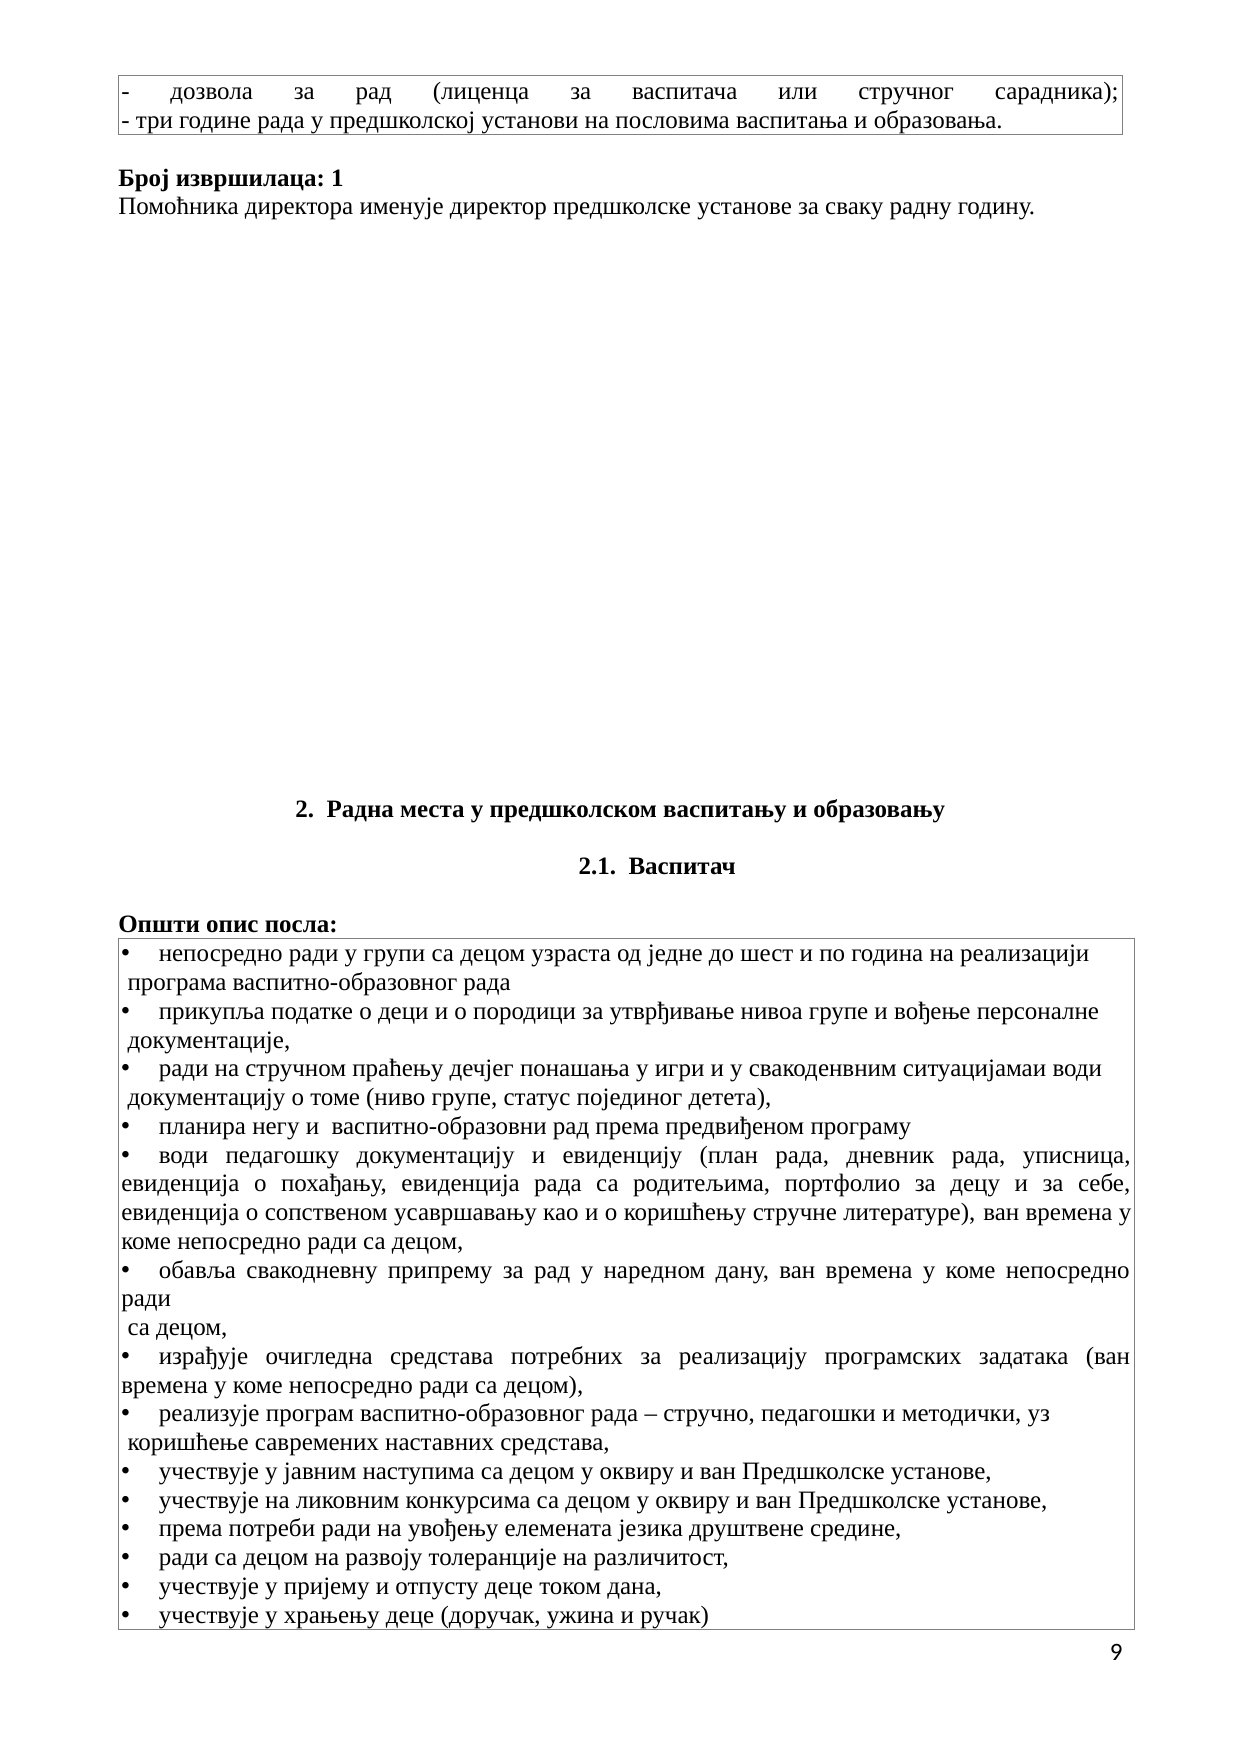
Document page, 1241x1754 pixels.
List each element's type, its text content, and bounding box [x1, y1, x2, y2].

table_header - дозвола за рад (лиценца за васпитача или стручног сарадника); - три године рада у предшколској установи на пословима васпитања и образовања. [119, 76, 1122, 133]
text Општи опис посла: [118, 909, 1122, 937]
text Помоћника директора именује директор предшколске установе за сваку радну годину. [118, 191, 1122, 220]
text 2.1. Васпитач [192, 851, 1122, 880]
text Број извршилаца: 1 [118, 163, 1122, 191]
table_header непосредно ради у групи са децом узраста од једне до шест и по година на реализацији програма васпитно-образовног рада прикупља податке о деци и о породици за утврђивање нивоа групе и вођење персоналне документације, ради на стручном праћењу дечјег понашања у игри и у свакоденвним ситуацијамаи води документацију о томе (ниво групе, статус појединог детета), планира негу и васпитно-образовни рад према предвиђеном програму води педагошку документацију и евиденцију (план рада, дневник рада, уписница, евиденција о похађању, евиденција рада са родитељима, портфолио за децу и за себе, евиденција о сопственом усавршавању као и о коришћењу стручне литературе), ван времена у коме непосредно ради са децом, обавља свакодневну припрему за рад у наредном дану, ван времена у коме непосредно ради са децом, израђује очигледна средстава потребних за реализацију програмских задатака (ван времена у коме непосредно ради са децом), реализује програм васпитно-образовног рада – стручно, педагошки и методички, уз коришћење савремених наставних средстава, учествује у јавним наступима са децом у оквиру и ван Предшколске установе, учествује на ликовним конкурсима са децом у оквиру и ван Предшколске установе, према потреби ради на увођењу елемената језика друштвене средине, ради са децом на развоју толеранције на различитост, учествује у пријему и отпусту деце током дана, учествује у храњењу деце (доручак, ужина и ручак) учествује у припреми деце за спавање брине о здравственом стању деце и о хигијенским условима, учествује у естетском уређењу просторија за боравак деце и дворишта, сарађује са стручним сарадницима Предшколске установе учествује у раду васпитно-образовног већа, сртучних актива и тимова, сарађује са медицинском сестром на превентиви у Предшколској установи, сарађује са здравственим особљем Дома здравља, просветним радницима основних школа и са другим установама идентичног или сличног профила из локала и шире, води евиденцију о присутности деце у својој групи, сачињава месечни извештај, прима уплатнице од родитеља, сарађује са службама и родитељима у циљу поштоваљња обавеза из Уговора, сарађује са родитељима путем индивидуалних контаката, групних и родитељских састанака, играоница, радионица, посета родитељским домовима и слично, стално ради на свом стручном, педагошком, методском усавршавању (праћење савремене теорије и праксе, похађање семинара и предавања), задужује се за спровођење закона о забрани злостављања на раду, одговара за инвентар у свим просторијама које током рада користи сам или са децом, током распуста – зимског, пролећног и летњег, врши замене у дежурним оделењима. и други послови по налогу помоћника директора и директора Установе. Поред послова, наведених за васпитача, васпитач у двојезичним одељењима ради и на: на усвајању нематерњег језика код деце, подстиче међусобну сарадњу међу децом чије матерњи језик различит. [119, 939, 1134, 1628]
text 2. Радна места у предшколском васпитању и образовању [118, 794, 1122, 823]
